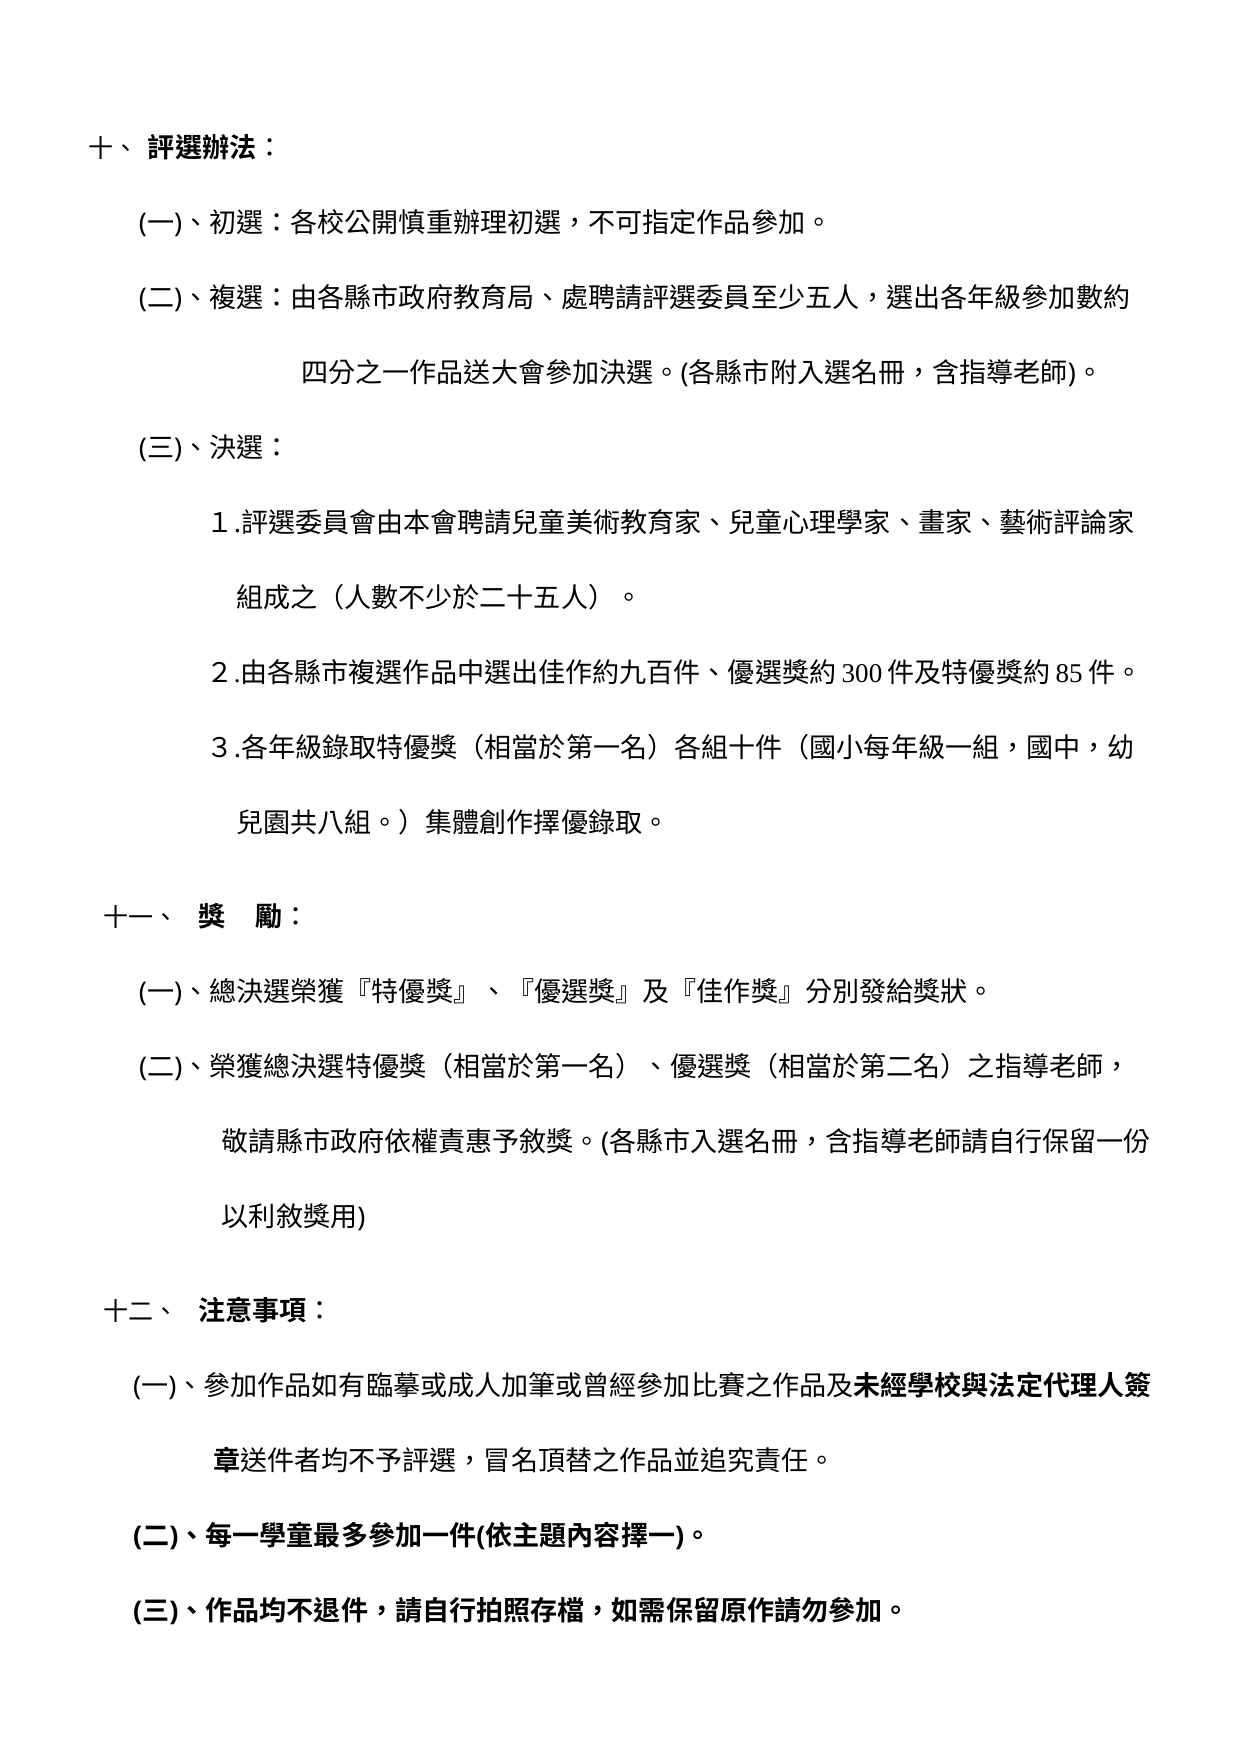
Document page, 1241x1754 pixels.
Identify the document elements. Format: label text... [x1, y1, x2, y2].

text (一)、初選：各校公開慎重辦理初選，不可指定作品參加。 [139, 183, 1152, 258]
text (一)、總決選榮獲『特優獎』、『優選獎』及『佳作獎』分別發給獎狀。 [139, 952, 1152, 1027]
text (三)、決選： [139, 408, 1152, 483]
text (一)、參加作品如有臨摹或成人加筆或曾經參加比賽之作品及未經學校與法定代理人簽章送件者均不予評選，冒名頂替之作品並追究責任。 [133, 1346, 1152, 1496]
list 注意事項： [103, 1271, 1152, 1346]
text (二)、榮獲總決選特優獎（相當於第一名）、優選獎（相當於第二名）之指導老師，敬請縣市政府依權責惠予敘獎。(各縣市入選名冊，含指導老師請自行保留一份以利敘獎用) [139, 1027, 1152, 1252]
text (三)、作品均不退件，請自行拍照存檔，如需保留原作請勿參加。 [133, 1571, 1152, 1646]
list 獎 勵： [103, 877, 1152, 952]
text ２.由各縣市複選作品中選出佳作約九百件、優選獎約300件及特優獎約85件。 [206, 633, 1152, 708]
text ３.各年級錄取特優獎（相當於第一名）各組十件（國小每年級一組，國中，幼兒園共八組。）集體創作擇優錄取。 [206, 708, 1152, 858]
text １.評選委員會由本會聘請兒童美術教育家、兒童心理學家、畫家、藝術評論家組成之（人數不少於二十五人）。 [206, 483, 1152, 633]
list 評選辦法： [89, 108, 1152, 183]
text (二)、每一學童最多參加一件(依主題內容擇一)。 [133, 1496, 1152, 1571]
text (二)、複選：由各縣市政府教育局、處聘請評選委員至少五人，選出各年級參加數約四分之一作品送大會參加決選。(各縣市附入選名冊，含指導老師)。 [139, 258, 1152, 408]
